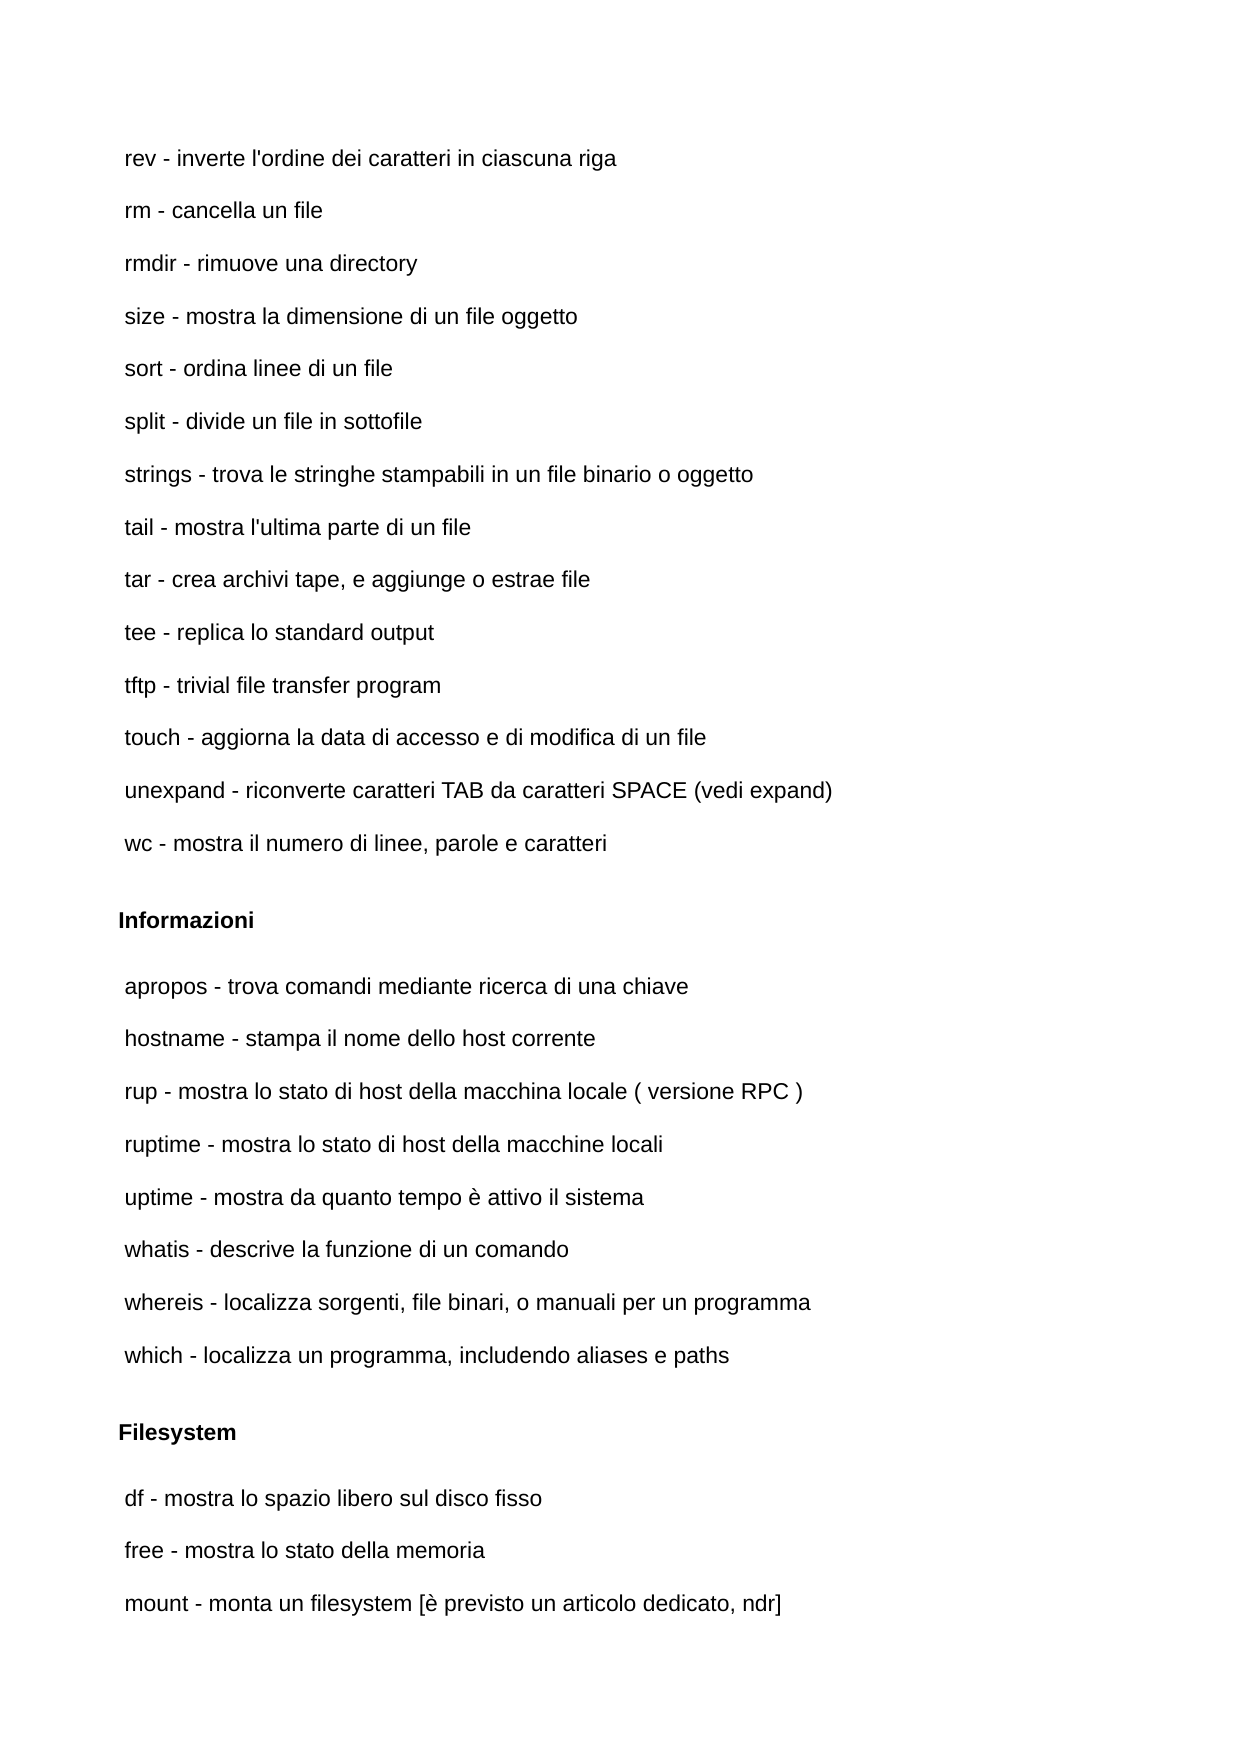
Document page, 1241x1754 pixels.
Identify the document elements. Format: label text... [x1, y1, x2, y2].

text strings - trova le stringhe stampabili in un file binario o oggetto [118, 461, 1122, 487]
text rev - inverte l'ordine dei caratteri in ciascuna riga [118, 144, 1122, 171]
text df - mostra lo spazio libero sul disco fisso [118, 1484, 1122, 1511]
text free - mostra lo stato della memoria [118, 1537, 1122, 1563]
text which - localizza un programma, includendo aliases e paths [118, 1342, 1122, 1368]
text size - mostra la dimensione di un file oggetto [118, 303, 1122, 329]
text whereis - localizza sorgenti, file binari, o manuali per un programma [118, 1289, 1122, 1315]
text wc - mostra il numero di linee, parole e caratteri [118, 830, 1122, 856]
text hostname - stampa il nome dello host corrente [118, 1025, 1122, 1052]
text rmdir - rimuove una directory [118, 250, 1122, 276]
text unexpand - riconverte caratteri TAB da caratteri SPACE (vedi expand) [118, 777, 1122, 803]
text rm - cancella un file [118, 197, 1122, 223]
text tar - crea archivi tape, e aggiunge o estrae file [118, 566, 1122, 592]
subtitle Filesystem [118, 1419, 1122, 1446]
text uptime - mostra da quanto tempo è attivo il sistema [118, 1183, 1122, 1210]
text whatis - descrive la funzione di un comando [118, 1236, 1122, 1262]
text sort - ordina linee di un file [118, 355, 1122, 382]
text tee - replica lo standard output [118, 619, 1122, 645]
text split - divide un file in sottofile [118, 408, 1122, 434]
text mount - monta un filesystem [è previsto un articolo dedicato, ndr] [118, 1590, 1122, 1616]
text touch - aggiorna la data di accesso e di modifica di un file [118, 724, 1122, 751]
text apropos - trova comandi mediante ricerca di una chiave [118, 973, 1122, 999]
text rup - mostra lo stato di host della macchina locale ( versione RPC ) [118, 1078, 1122, 1104]
text tftp - trivial file transfer program [118, 672, 1122, 698]
subtitle Informazioni [118, 907, 1122, 934]
text tail - mostra l'ultima parte di un file [118, 513, 1122, 540]
text ruptime - mostra lo stato di host della macchine locali [118, 1131, 1122, 1157]
